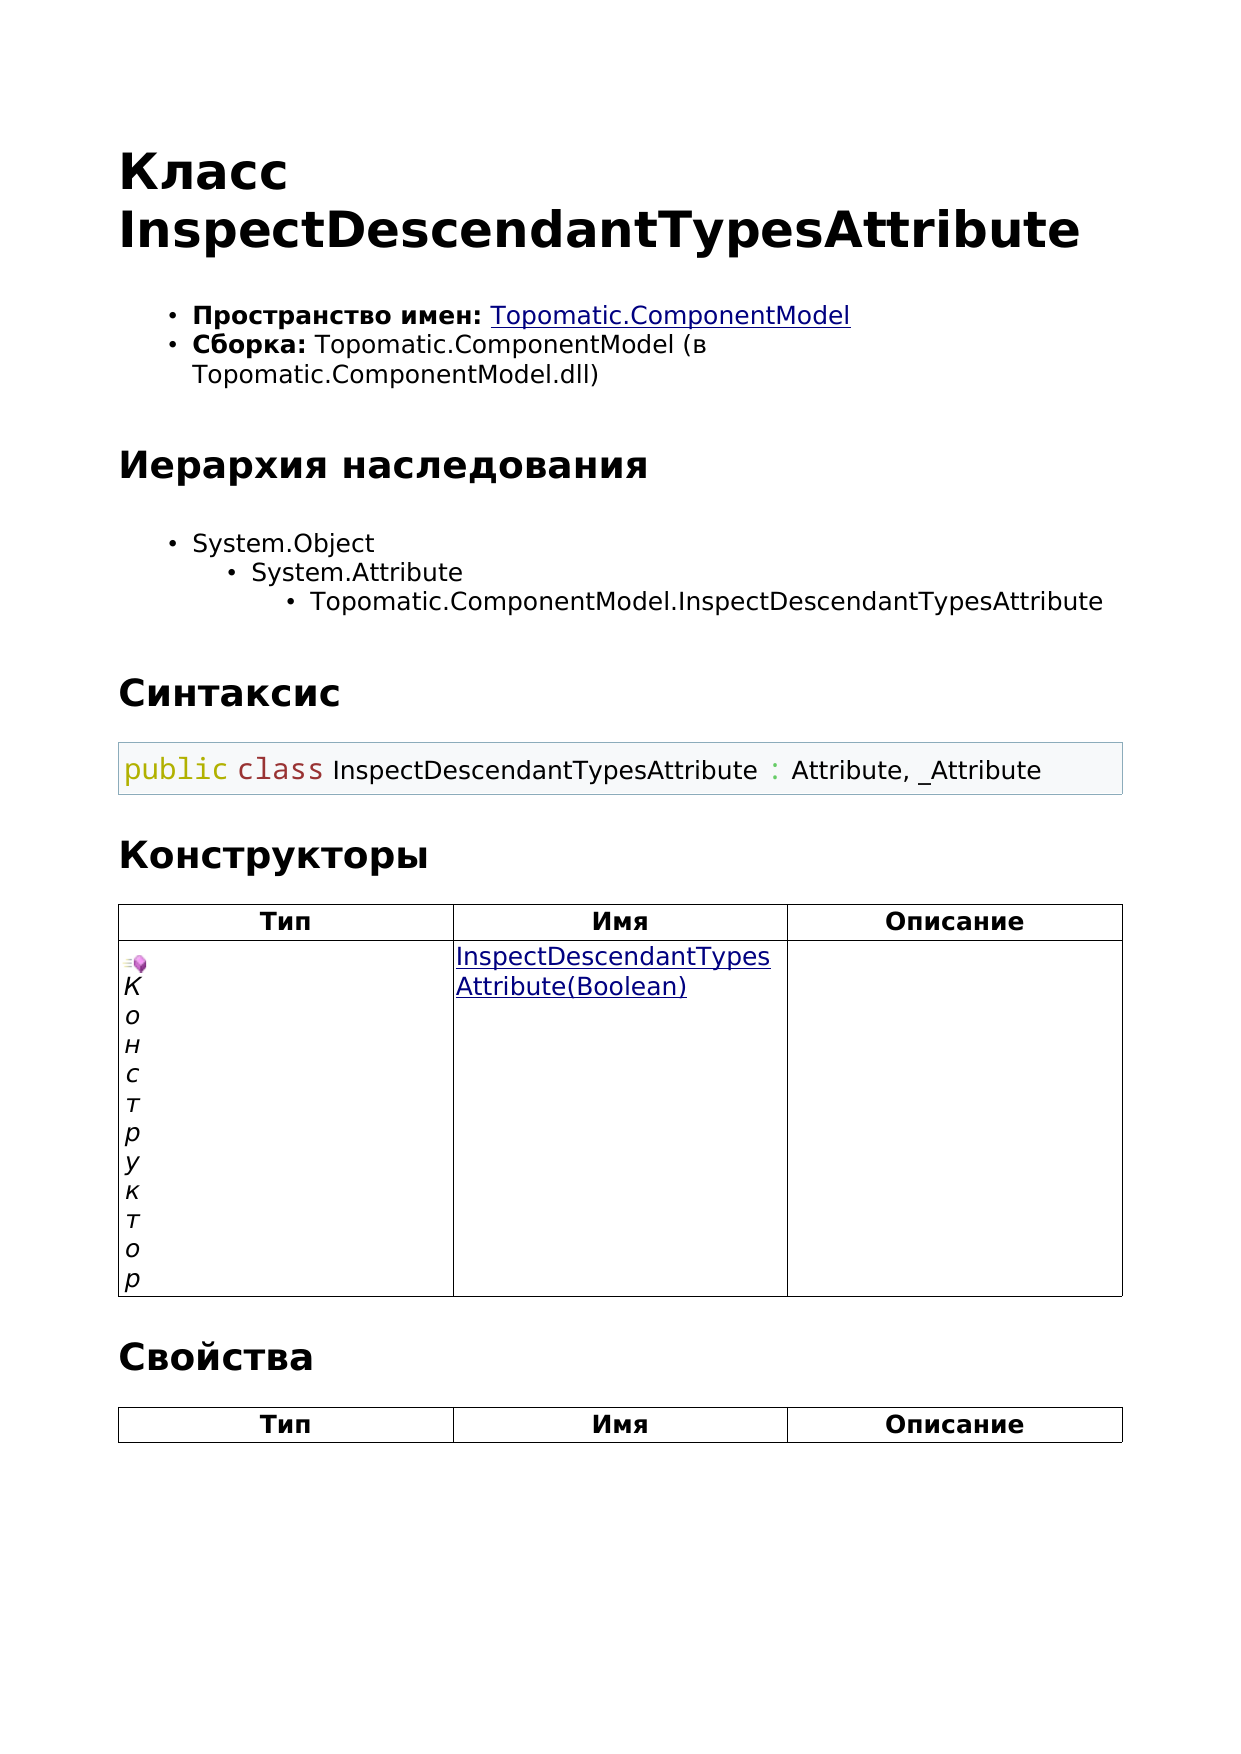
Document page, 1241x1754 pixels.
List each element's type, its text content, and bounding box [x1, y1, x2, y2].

table_header Описание [788, 905, 1122, 939]
table_header Имя [454, 905, 787, 939]
subtitle Свойства [118, 1336, 1122, 1379]
table_header Тип [119, 905, 453, 939]
table_cell [788, 941, 1122, 1296]
list System.Object [177, 529, 1122, 558]
list Сборка: Topomatic.ComponentModel (в Topomatic.ComponentModel.dll) [177, 331, 1122, 389]
list Topomatic.ComponentModel.InspectDescendantTypesAttribute [295, 587, 1122, 617]
table_cell InspectDescendantTypesAttribute(Boolean) [454, 941, 787, 1296]
picture [121, 955, 147, 973]
list Пространство имен: Topomatic.ComponentModel [177, 302, 1122, 331]
table_header Описание [788, 1408, 1122, 1442]
subtitle Иерархия наследования [118, 443, 1122, 487]
list System.Attribute [236, 558, 1122, 587]
subtitle Конструкторы [118, 833, 1122, 877]
table_header public class InspectDescendantTypesAttribute : Attribute, _Attribute [119, 743, 1122, 793]
table_header Имя [454, 1408, 787, 1442]
subtitle Класс InspectDescendantTypesAttribute [118, 143, 1122, 259]
table_header Тип [119, 1408, 453, 1442]
subtitle Синтаксис [118, 671, 1122, 715]
table_cell [119, 941, 453, 1296]
